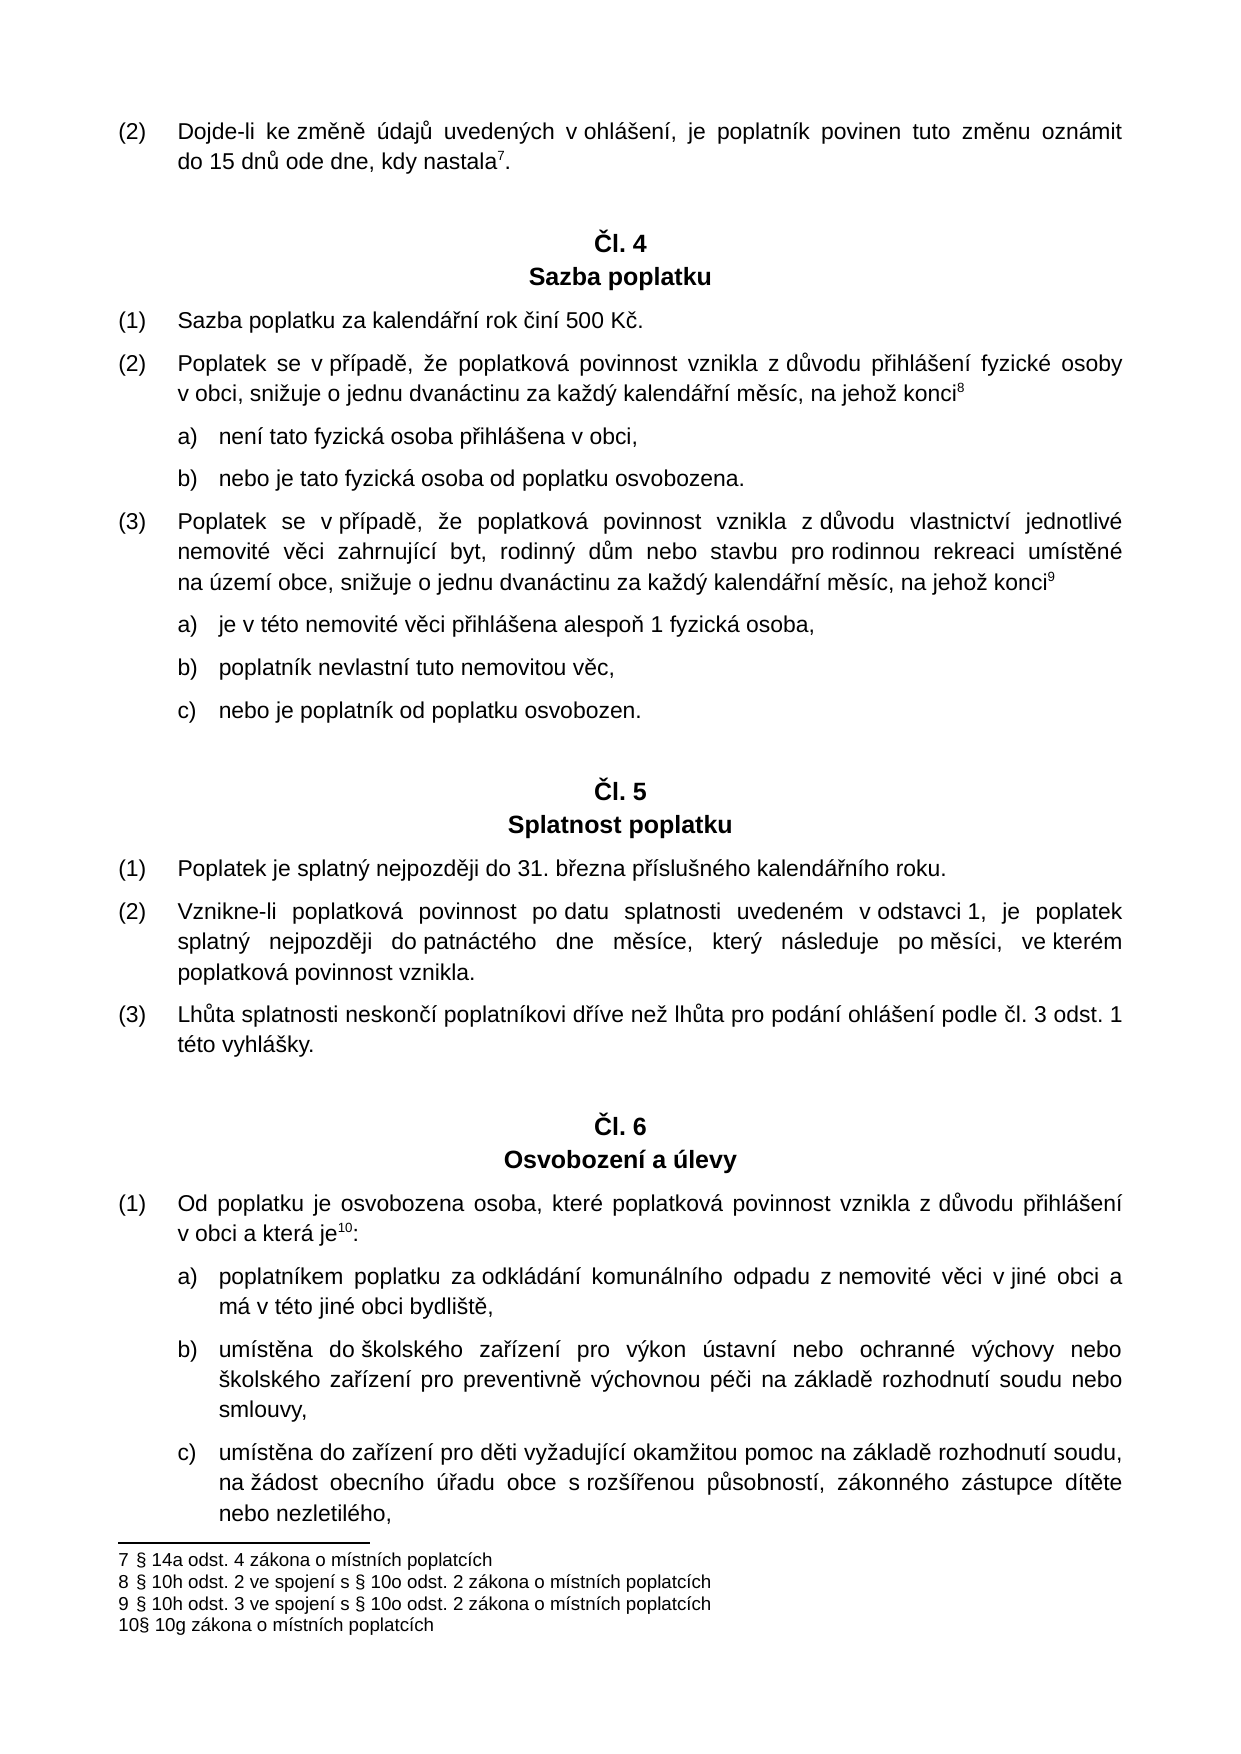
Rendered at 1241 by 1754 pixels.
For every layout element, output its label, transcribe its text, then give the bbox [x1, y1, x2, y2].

list nebo je poplatník od poplatku osvobozen. [177, 697, 1122, 723]
list umístěna do školského zařízení pro výkon ústavní nebo ochranné výchovy nebo školského zařízení pro preventivně výchovnou péči na základě rozhodnutí soudu nebo smlouvy, [177, 1336, 1122, 1423]
list Od poplatku je osvobozena osoba, které poplatková povinnost vznikla z důvodu přihlášení v obci a která je: [118, 1190, 1122, 1247]
list není tato fyzická osoba přihlášena v obci, [177, 423, 1122, 449]
list je v této nemovité věci přihlášena alespoň 1 fyzická osoba, [177, 611, 1122, 638]
list § 10h odst. 2 ve spojení s § 10o odst. 2 zákona o místních poplatcích [118, 1571, 1122, 1592]
list poplatník nevlastní tuto nemovitou věc, [177, 654, 1122, 680]
list Vznikne-li poplatková povinnost po datu splatnosti uvedeném v odstavci 1, je poplatek splatný nejpozději do patnáctého dne měsíce, který následuje po měsíci, ve kterém poplatková povinnost vznikla. [118, 898, 1122, 985]
list Poplatek se v případě, že poplatková povinnost vznikla z důvodu přihlášení fyzické osoby v obci, snižuje o jednu dvanáctinu za každý kalendářní měsíc, na jehož konci [118, 350, 1122, 406]
list Dojde-li ke změně údajů uvedených v ohlášení, je poplatník povinen tuto změnu oznámit do 15 dnů ode dne, kdy nastala. [118, 118, 1122, 175]
list Poplatek je splatný nejpozději do 31. března příslušného kalendářního roku. [118, 855, 1122, 882]
list Sazba poplatku za kalendářní rok činí 500 Kč. [118, 307, 1122, 333]
list § 10g zákona o místních poplatcích [118, 1614, 1122, 1635]
list § 10h odst. 3 ve spojení s § 10o odst. 2 zákona o místních poplatcích [118, 1592, 1122, 1614]
subtitle Čl. 6 Osvobození a úlevy [118, 1112, 1122, 1173]
list Lhůta splatnosti neskončí poplatníkovi dříve než lhůta pro podání ohlášení podle čl. 3 odst. 1 této vyhlášky. [118, 1001, 1122, 1058]
list nebo je tato fyzická osoba od poplatku osvobozena. [177, 465, 1122, 492]
list § 14a odst. 4 zákona o místních poplatcích [118, 1549, 1122, 1571]
list umístěna do zařízení pro děti vyžadující okamžitou pomoc na základě rozhodnutí soudu, na žádost obecního úřadu obce s rozšířenou působností, zákonného zástupce dítěte nebo nezletilého, [177, 1439, 1122, 1526]
subtitle Čl. 4 Sazba poplatku [118, 228, 1122, 290]
list Poplatek se v případě, že poplatková povinnost vznikla z důvodu vlastnictví jednotlivé nemovité věci zahrnující byt, rodinný dům nebo stavbu pro rodinnou rekreaci umístěné na území obce, snižuje o jednu dvanáctinu za každý kalendářní měsíc, na jehož konci [118, 508, 1122, 595]
subtitle Čl. 5 Splatnost poplatku [118, 777, 1122, 839]
list poplatníkem poplatku za odkládání komunálního odpadu z nemovité věci v jiné obci a má v této jiné obci bydliště, [177, 1263, 1122, 1320]
